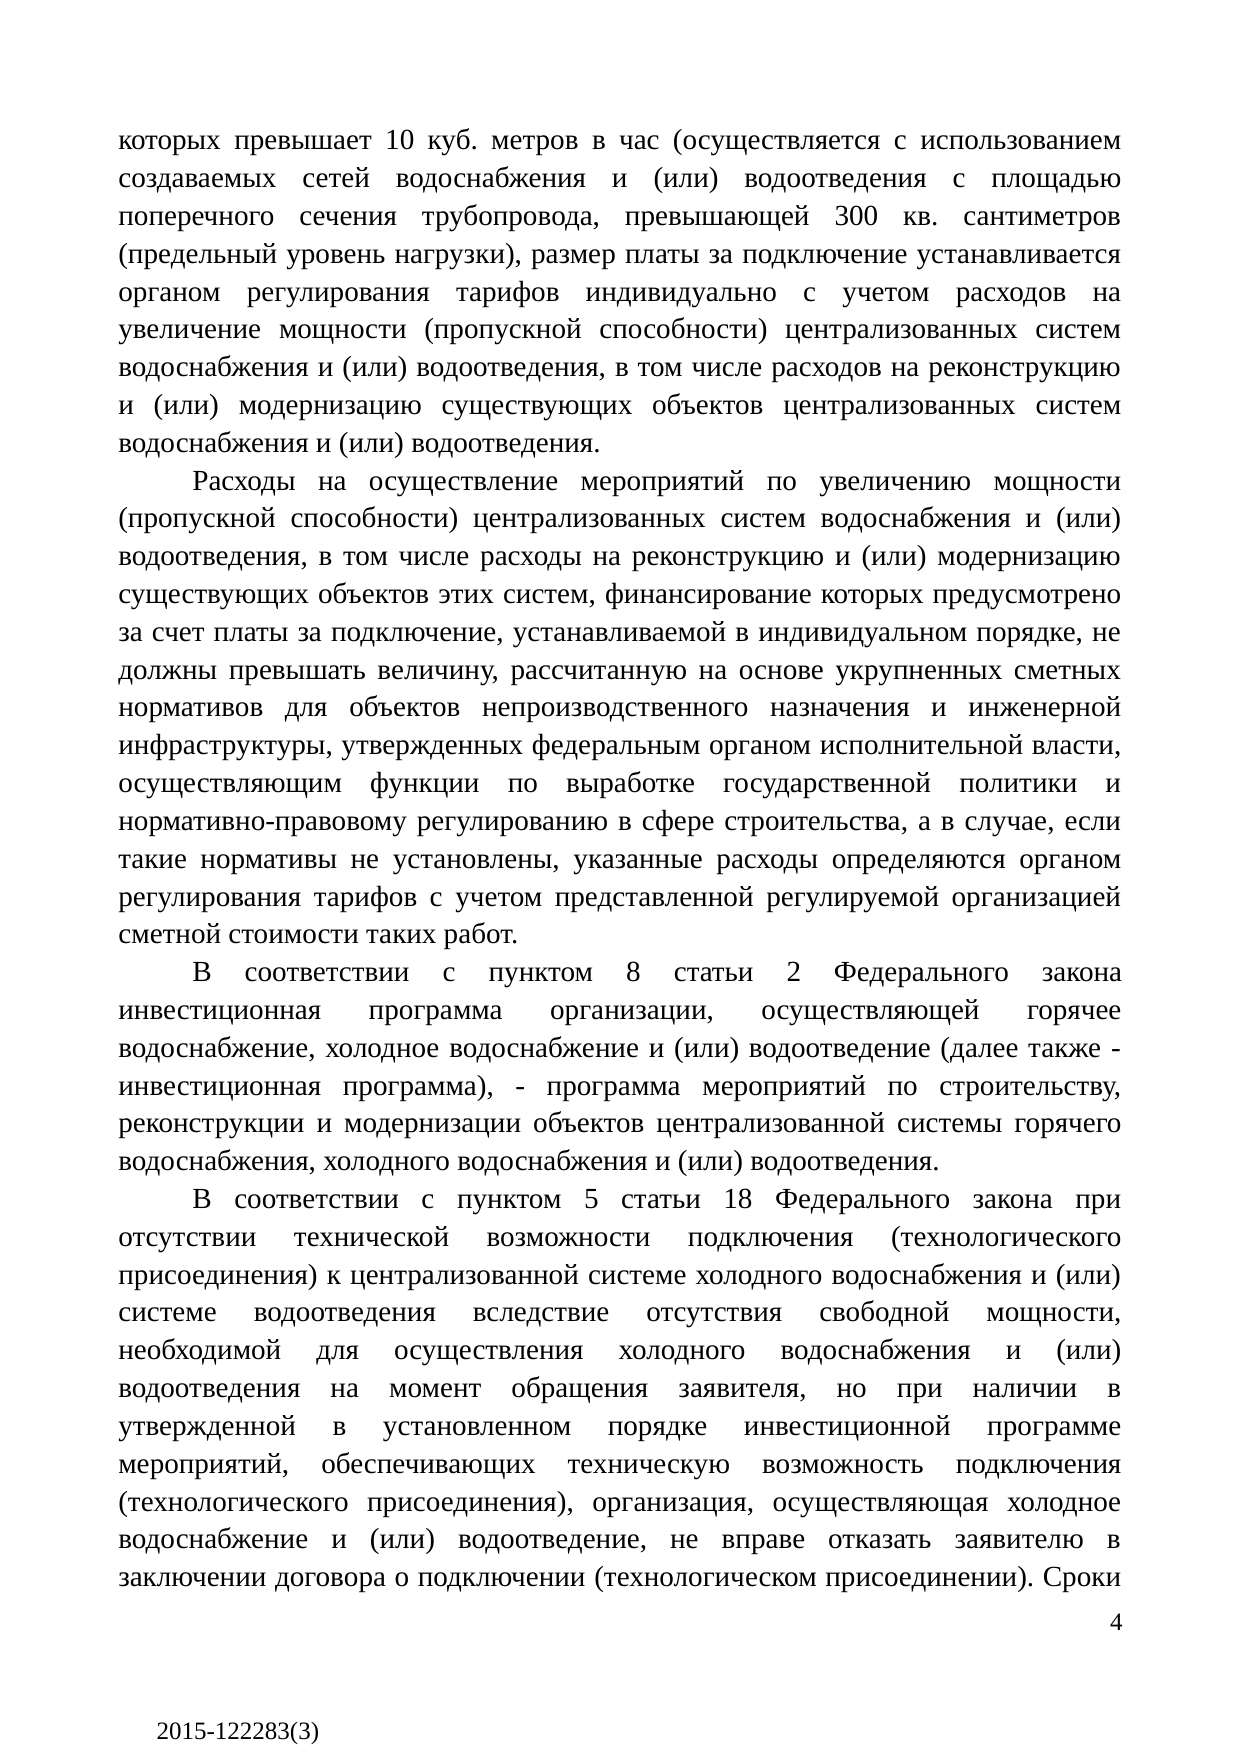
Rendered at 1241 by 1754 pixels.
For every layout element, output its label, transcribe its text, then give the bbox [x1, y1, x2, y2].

text которых превышает 10 куб. метров в час (осуществляется с использованием создаваемых сетей водоснабжения и (или) водоотведения с площадью поперечного сечения трубопровода, превышающей 300 кв. сантиметров (предельный уровень нагрузки), размер платы за подключение устанавливается органом регулирования тарифов индивидуально с учетом расходов на увеличение мощности (пропускной способности) централизованных систем водоснабжения и (или) водоотведения, в том числе расходов на реконструкцию и (или) модернизацию существующих объектов централизованных систем водоснабжения и (или) водоотведения. [118, 118, 1122, 458]
text В соответствии с пунктом 8 статьи 2 Федерального закона инвестиционная программа организации, осуществляющей горячее водоснабжение, холодное водоснабжение и (или) водоотведение (далее также - инвестиционная программа), - программа мероприятий по строительству, реконструкции и модернизации объектов централизованной системы горячего водоснабжения, холодного водоснабжения и (или) водоотведения. [118, 950, 1122, 1177]
text В соответствии с пунктом 5 статьи 18 Федерального закона при отсутствии технической возможности подключения (технологического присоединения) к централизованной системе холодного водоснабжения и (или) системе водоотведения вследствие отсутствия свободной мощности, необходимой для осуществления холодного водоснабжения и (или) водоотведения на момент обращения заявителя, но при наличии в утвержденной в установленном порядке инвестиционной программе мероприятий, обеспечивающих техническую возможность подключения (технологического присоединения), организация, осуществляющая холодное водоснабжение и (или) водоотведение, не вправе отказать заявителю в заключении договора о подключении (технологическом присоединении). Сроки [118, 1177, 1122, 1593]
text Расходы на осуществление мероприятий по увеличению мощности (пропускной способности) централизованных систем водоснабжения и (или) водоотведения, в том числе расходы на реконструкцию и (или) модернизацию существующих объектов этих систем, финансирование которых предусмотрено за счет платы за подключение, устанавливаемой в индивидуальном порядке, не должны превышать величину, рассчитанную на основе укрупненных сметных нормативов для объектов непроизводственного назначения и инженерной инфраструктуры, утвержденных федеральным органом исполнительной власти, осуществляющим функции по выработке государственной политики и нормативно-правовому регулированию в сфере строительства, а в случае, если такие нормативы не установлены, указанные расходы определяются органом регулирования тарифов с учетом представленной регулируемой организацией сметной стоимости таких работ. [118, 458, 1122, 950]
